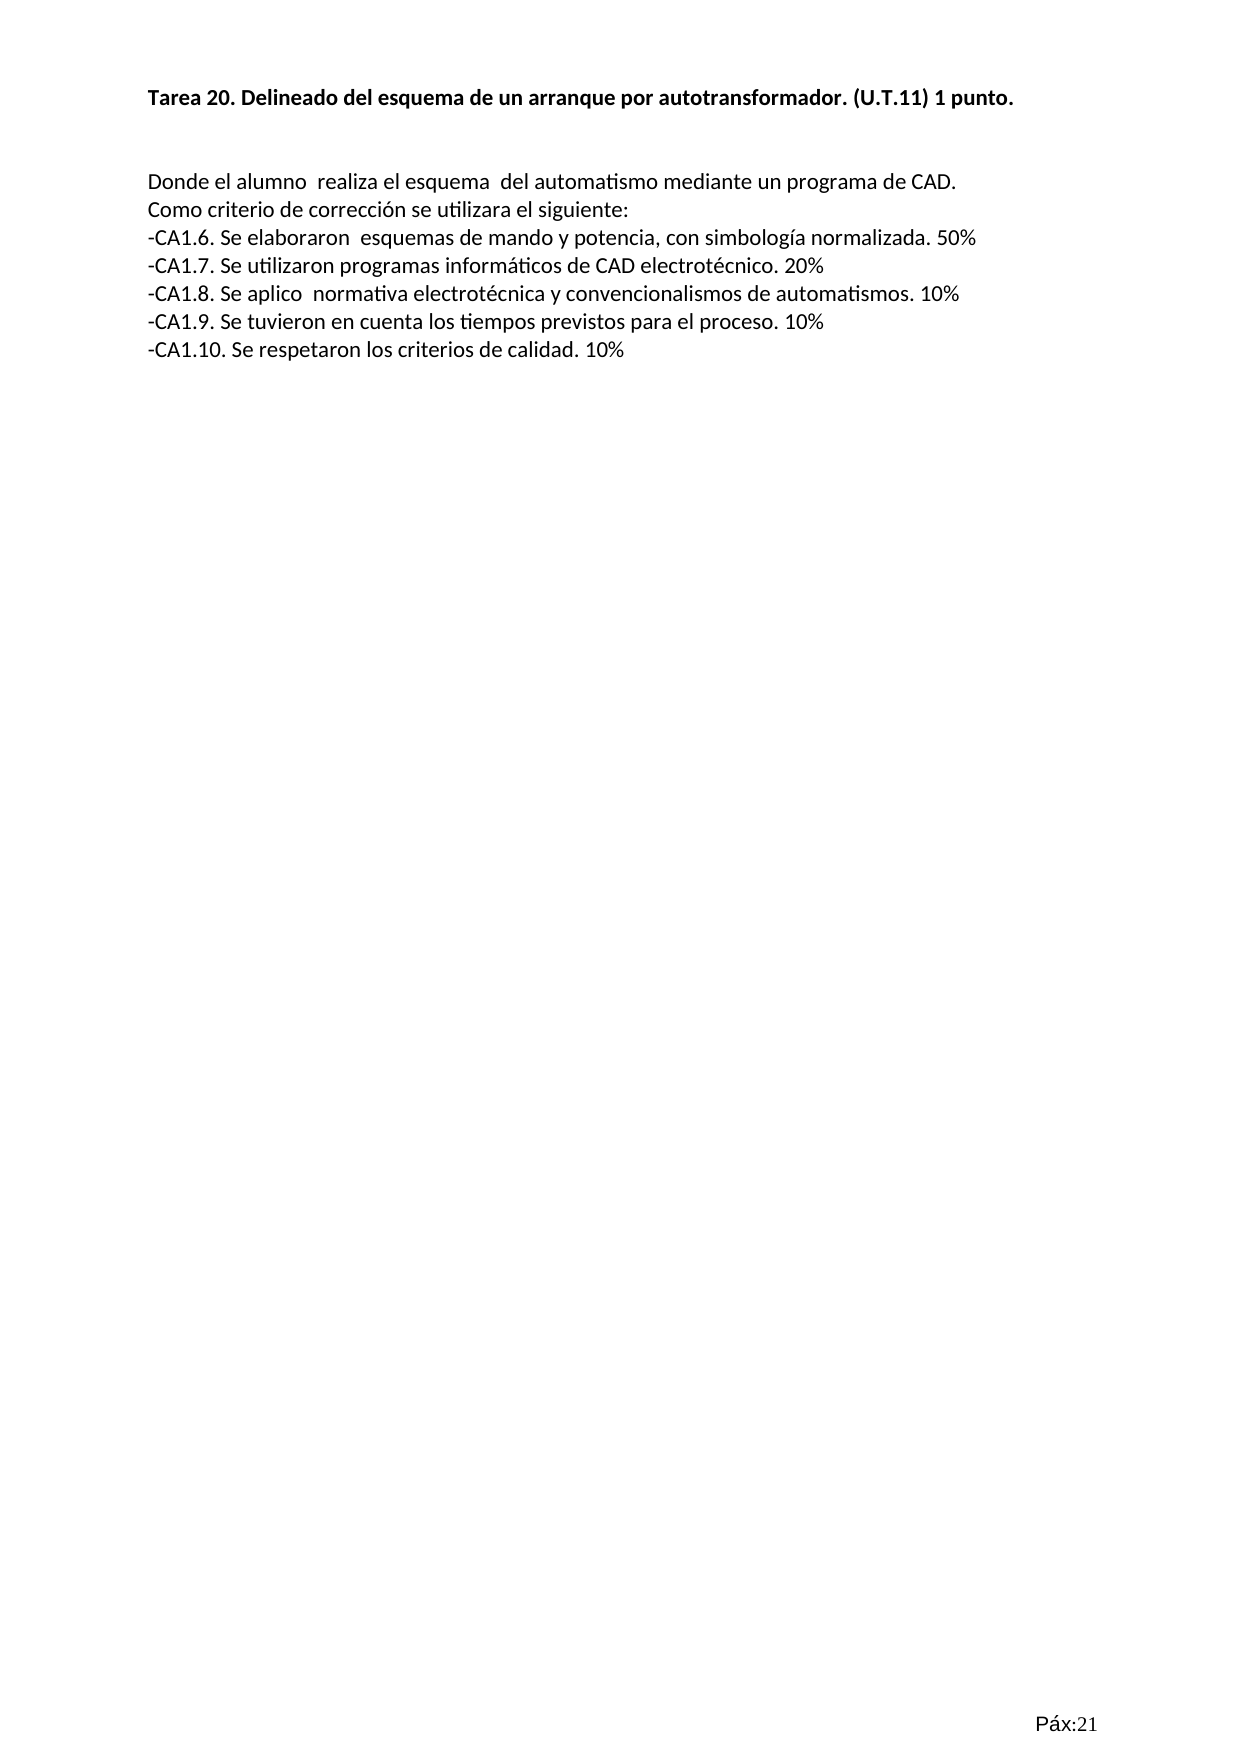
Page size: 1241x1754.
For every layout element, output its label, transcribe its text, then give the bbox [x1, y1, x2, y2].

text Donde el alumno realiza el esquema del automatismo mediante un programa de CAD. [148, 167, 1193, 195]
text -CA1.10. Se respetaron los criterios de calidad. 10% [148, 335, 1193, 363]
text Tarea 20. Delineado del esquema de un arranque por autotransformador. (U.T.11) 1 punto. [148, 83, 1193, 111]
text -CA1.8. Se aplico normativa electrotécnica y convencionalismos de automatismos. 10% [148, 279, 1193, 307]
text -CA1.9. Se tuvieron en cuenta los tiempos previstos para el proceso. 10% [148, 307, 1193, 335]
text -CA1.6. Se elaboraron esquemas de mando y potencia, con simbología normalizada. 50% [148, 223, 1193, 251]
text -CA1.7. Se utilizaron programas informáticos de CAD electrotécnico. 20% [148, 251, 1193, 279]
text Como criterio de corrección se utilizara el siguiente: [148, 195, 1193, 223]
